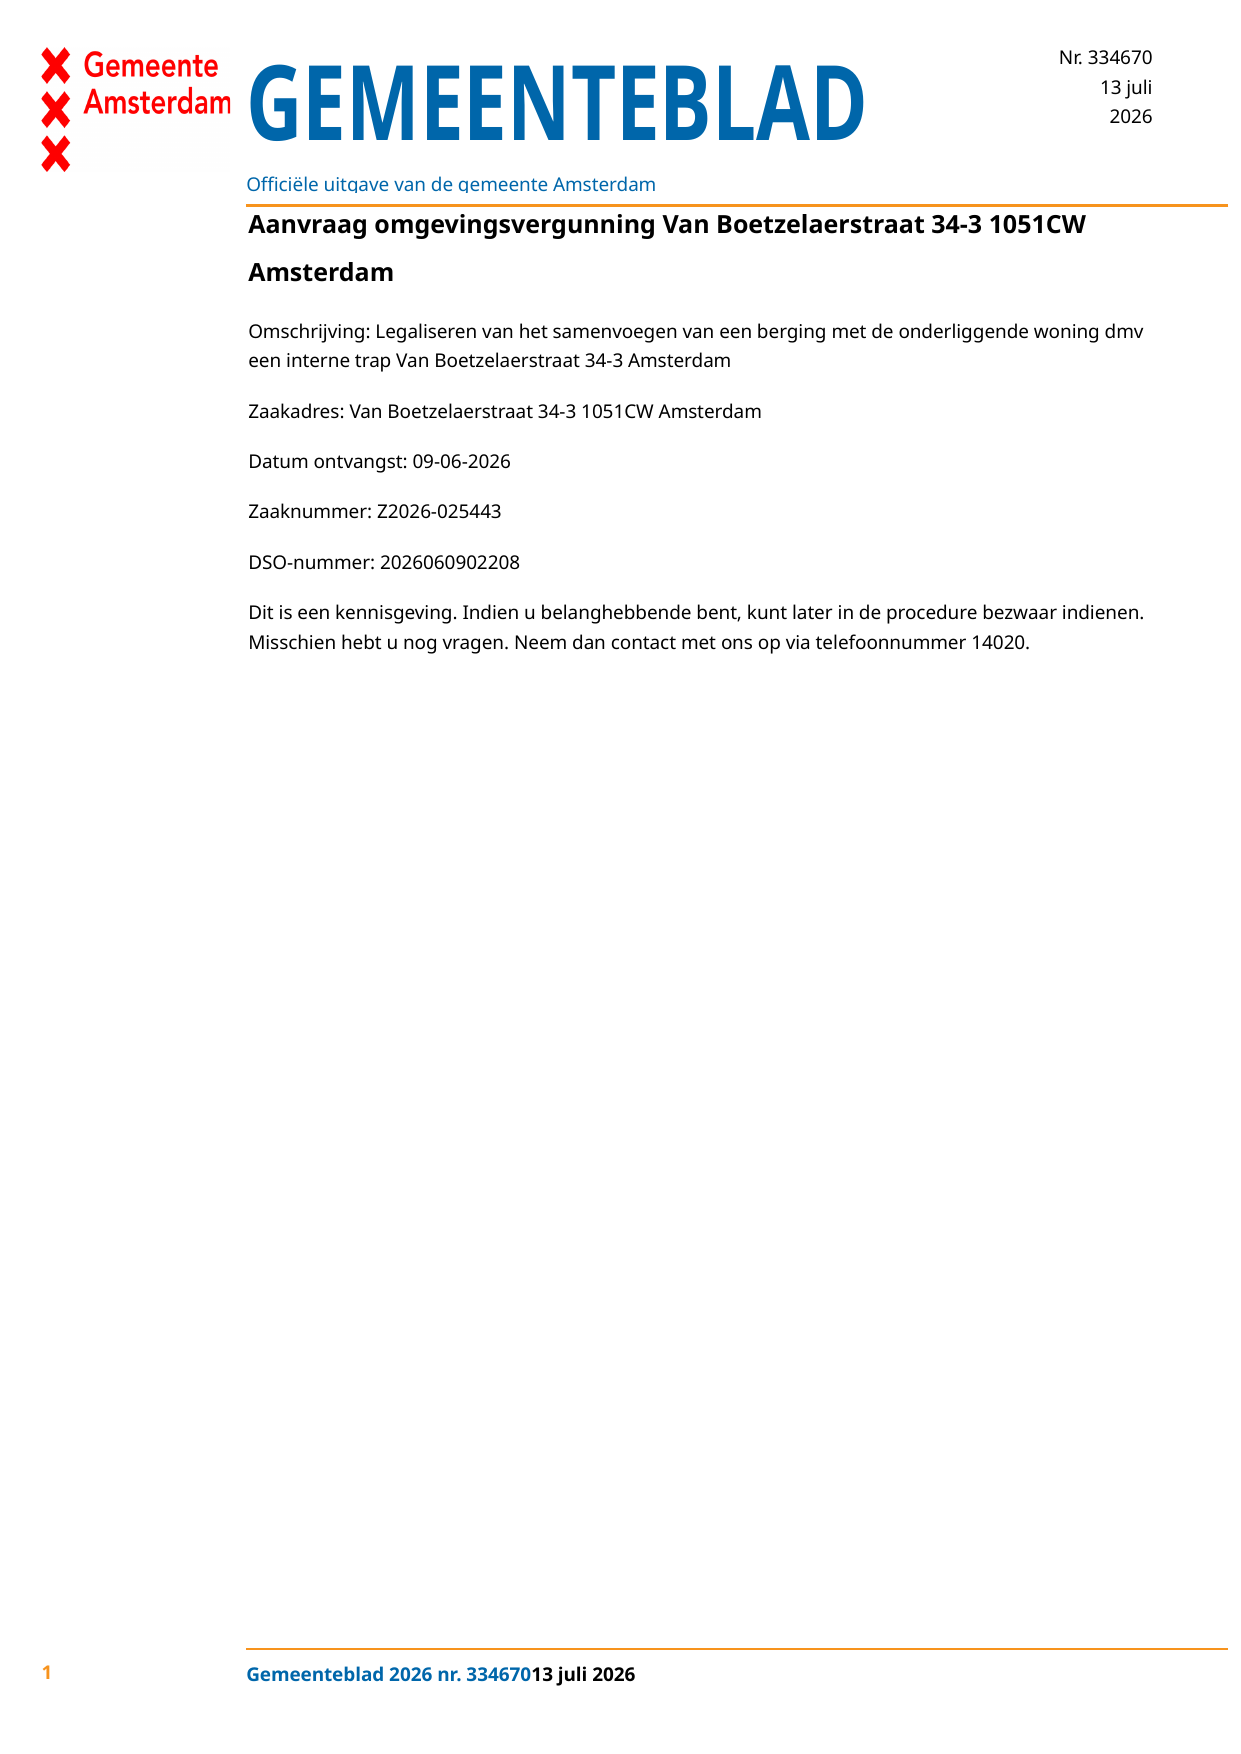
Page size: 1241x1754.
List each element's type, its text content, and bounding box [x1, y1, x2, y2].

text Datum ontvangst: 09-06-2026 [248, 448, 1152, 474]
picture [41, 47, 231, 172]
text Omschrijving: Legaliseren van het samenvoegen van een berging met de onderliggende woning dmv een interne trap Van Boetzelaerstraat 34-3 Amsterdam [248, 318, 1152, 373]
text Aanvraag omgevingsvergunning Van Boetzelaerstraat 34-3 1051CW Amsterdam [248, 207, 1152, 288]
text Dit is een kennisgeving. Indien u belanghebbende bent, kunt later in de procedure bezwaar indienen. Misschien hebt u nog vragen. Neem dan contact met ons op via telefoonnummer 14020. [248, 599, 1152, 655]
text DSO-nummer: 2026060902208 [248, 549, 1152, 575]
text Zaakadres: Van Boetzelaerstraat 34-3 1051CW Amsterdam [248, 398, 1152, 424]
text Zaaknummer: Z2026-025443 [248, 499, 1152, 524]
